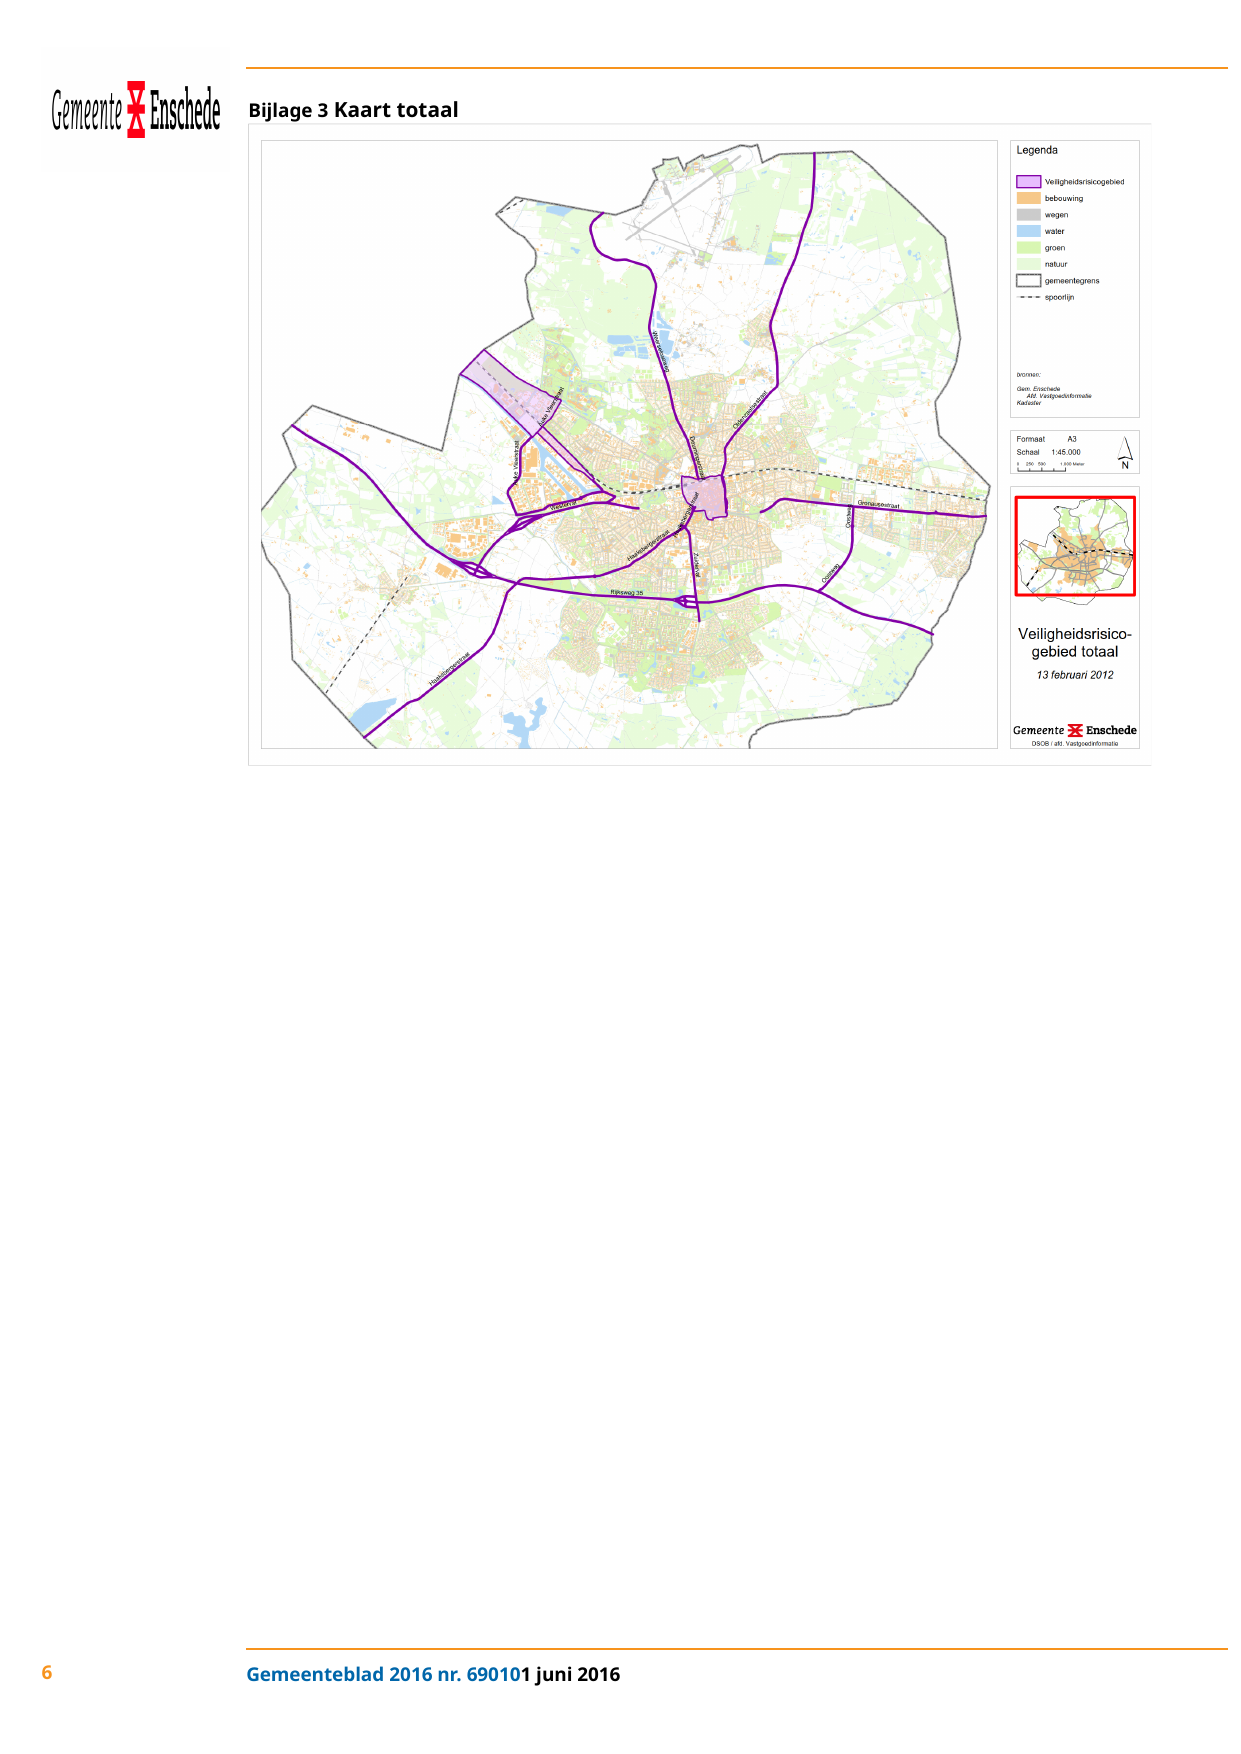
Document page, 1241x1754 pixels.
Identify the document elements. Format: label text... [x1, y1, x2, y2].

picture [248, 123, 1152, 766]
picture [41, 47, 231, 172]
text Bijlage 3 Kaart totaal [248, 95, 1152, 123]
